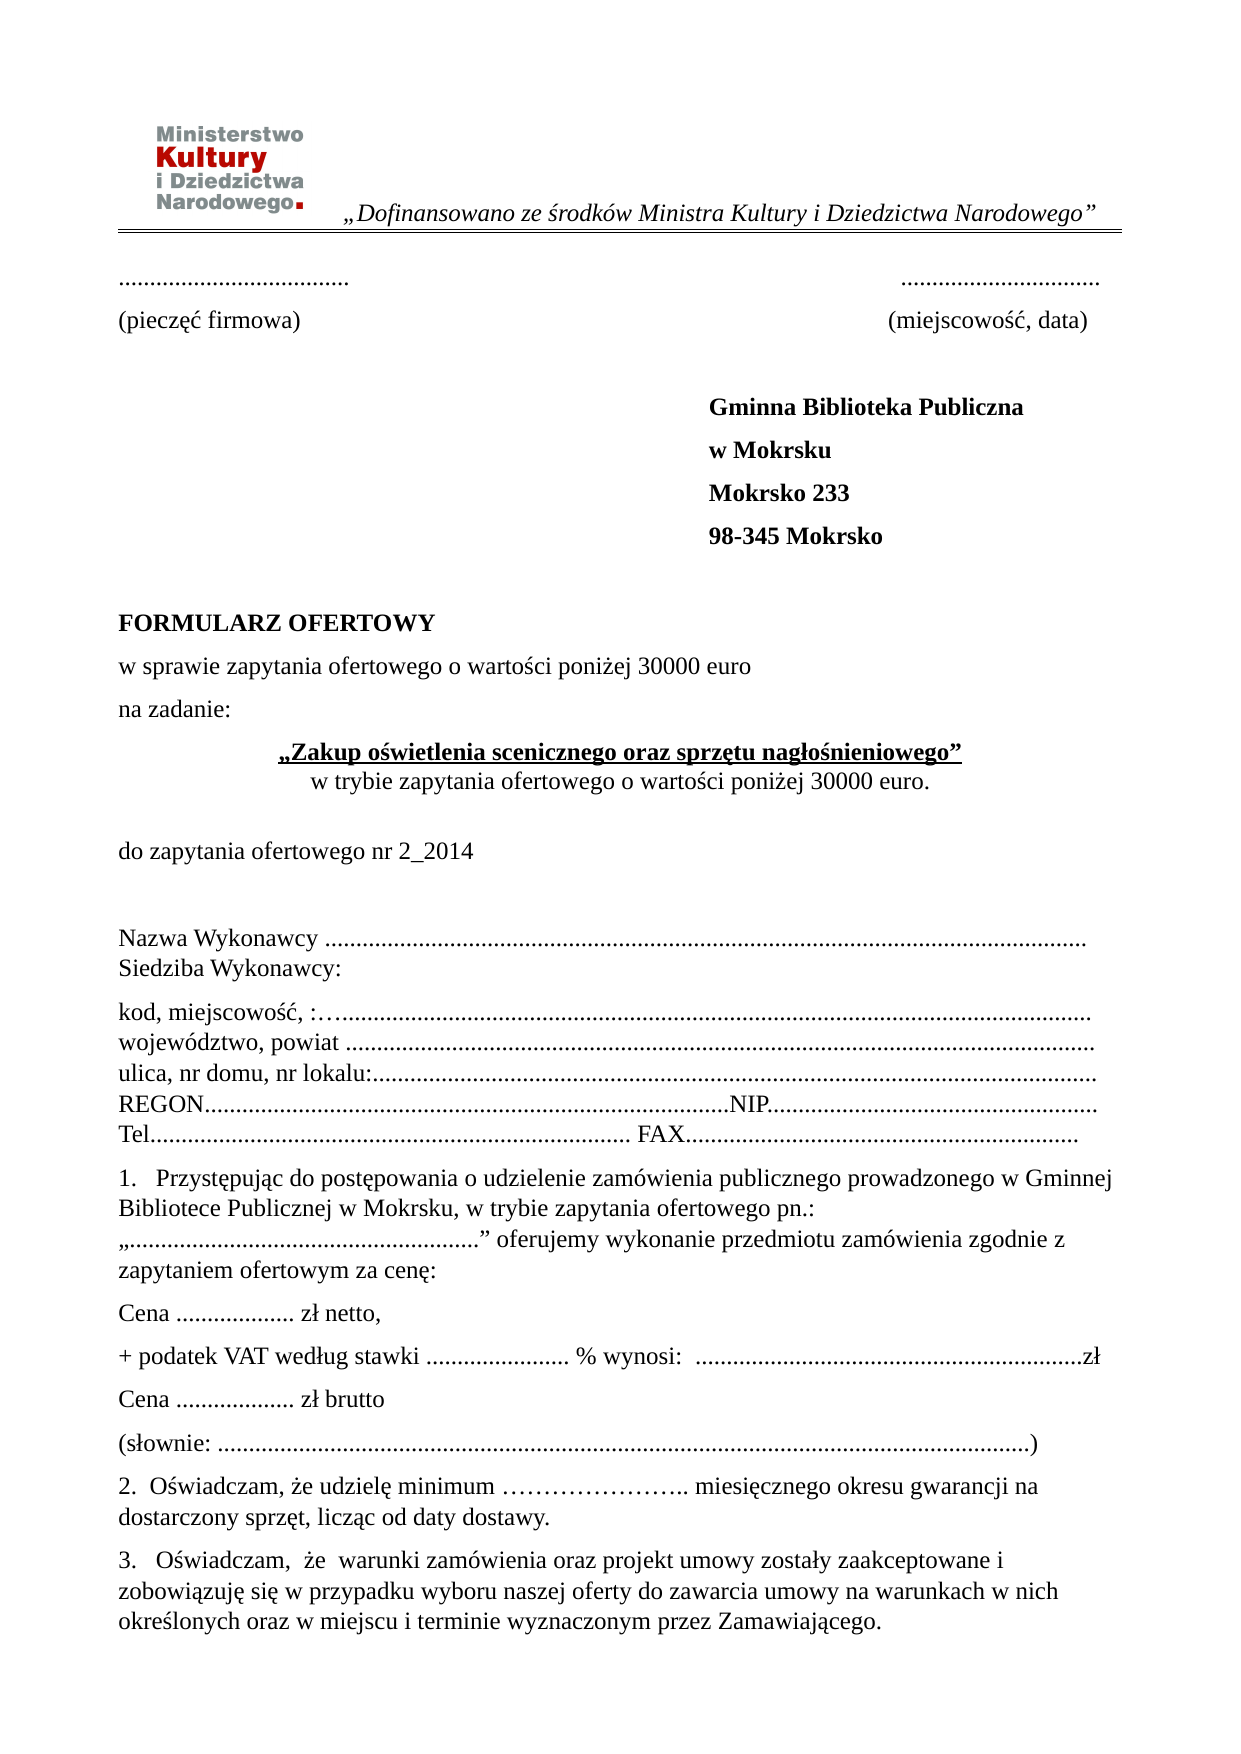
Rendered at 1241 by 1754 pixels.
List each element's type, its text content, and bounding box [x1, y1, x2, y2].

text (słownie: ..................................................................................................................................) [118, 1428, 1122, 1457]
text kod, miejscowość, :…........................................................................................................................ województwo, powiat ........................................................................................................................ ulica, nr domu, nr lokalu:.................................................................................................................... REGON....................................................................................NIP..................................................... Tel............................................................................. FAX............................................................... [118, 997, 1122, 1148]
subtitle w trybie zapytania ofertowego o wartości poniżej 30000 euro. [118, 766, 1122, 795]
text na zadanie: [118, 694, 1122, 723]
text Cena ................... zł brutto [118, 1384, 1122, 1413]
text ..................................... ................................ [118, 262, 1122, 291]
text Nazwa Wykonawcy .......................................................................................................................... Siedziba Wykonawcy: [118, 923, 1122, 982]
text do zapytania ofertowego nr 2_2014 [118, 836, 1122, 865]
text (pieczęć firmowa) (miejscowość, data) [118, 305, 1122, 334]
text 2. Oświadczam, że udzielę minimum ………………….. miesięcznego okresu gwarancji na dostarczony sprzęt, licząc od daty dostawy. [118, 1471, 1122, 1531]
text 98-345 Mokrsko [709, 521, 1122, 550]
picture [148, 121, 312, 179]
text + podatek VAT według stawki ....................... % wynosi: ..............................................................zł [118, 1341, 1122, 1370]
text Cena ................... zł netto, [118, 1298, 1122, 1327]
text „Zakup oświetlenia scenicznego oraz sprzętu nagłośnieniowego” [118, 737, 1122, 766]
text 1. Przystępując do postępowania o udzielenie zamówienia publicznego prowadzonego w Gminnej Bibliotece Publicznej w Mokrsku, w trybie zapytania ofertowego pn.: „........................................................” oferujemy wykonanie przedmiotu zamówienia zgodnie z zapytaniem ofertowym za cenę: [118, 1163, 1122, 1284]
text w Mokrsku [709, 435, 1122, 463]
text Gminna Biblioteka Publiczna [709, 392, 1122, 420]
text 3. Oświadczam, że warunki zamówienia oraz projekt umowy zostały zaakceptowane i zobowiązuję się w przypadku wyboru naszej oferty do zawarcia umowy na warunkach w nich określonych oraz w miejscu i terminie wyznaczonym przez Zamawiającego. [118, 1545, 1122, 1635]
text FORMULARZ OFERTOWY [118, 608, 1122, 636]
text Mokrsko 233 [709, 478, 1122, 507]
text w sprawie zapytania ofertowego o wartości poniżej 30000 euro [118, 651, 1122, 680]
